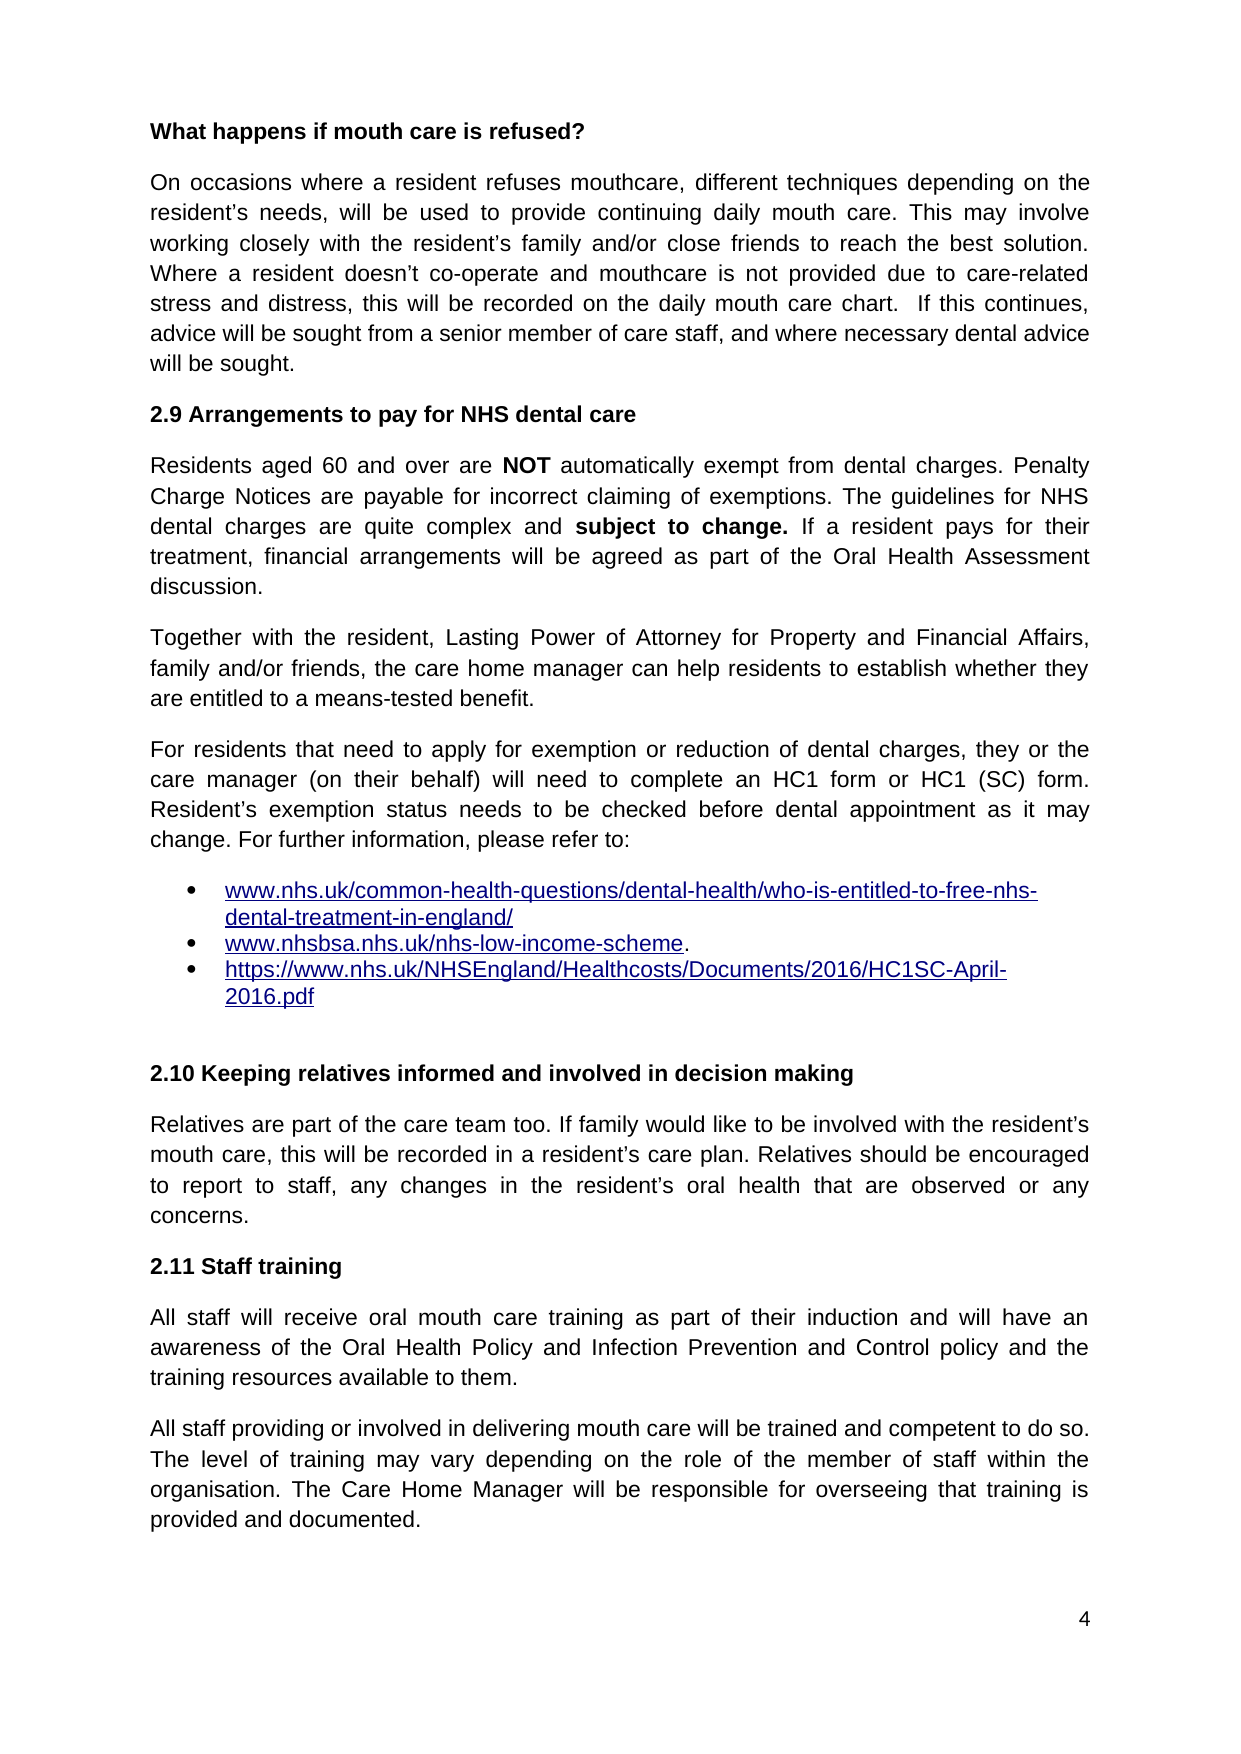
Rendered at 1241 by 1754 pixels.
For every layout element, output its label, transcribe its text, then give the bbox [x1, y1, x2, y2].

text What happens if mouth care is refused? [150, 118, 1090, 144]
text 2.10 Keeping relatives informed and involved in decision making [150, 1060, 1090, 1087]
text Together with the resident, Lasting Power of Attorney for Property and Financial Affairs, family and/or friends, the care home manager can help residents to establish whether they are entitled to a means-tested benefit. [150, 624, 1090, 711]
list www.nhs.uk/common-health-questions/dental-health/who-is-entitled-to-free-nhs-dental-treatment-in-england/ [187, 877, 1090, 930]
text For residents that need to apply for exemption or reduction of dental charges, they or the care manager (on their behalf) will need to complete an HC1 form or HC1 (SC) form. Resident’s exemption status needs to be checked before dental appointment as it may change. For further information, please refer to: [150, 736, 1090, 853]
text Relatives are part of the care team too. If family would like to be involved with the resident’s mouth care, this will be recorded in a resident’s care plan. Relatives should be encouraged to report to staff, any changes in the resident’s oral health that are observed or any concerns. [150, 1111, 1090, 1228]
text Residents aged 60 and over are NOT automatically exempt from dental charges. Penalty Charge Notices are payable for incorrect claiming of exemptions. The guidelines for NHS dental charges are quite complex and subject to change. If a resident pays for their treatment, financial arrangements will be agreed as part of the Oral Health Assessment discussion. [150, 452, 1090, 599]
text 2.9 Arrangements to pay for NHS dental care [150, 401, 1090, 428]
text On occasions where a resident refuses mouthcare, different techniques depending on the resident’s needs, will be used to provide continuing daily mouth care. This may involve working closely with the resident’s family and/or close friends to reach the best solution. Where a resident doesn’t co-operate and mouthcare is not provided due to care-related stress and distress, this will be recorded on the daily mouth care chart. If this continues, advice will be sought from a senior member of care staff, and where necessary dental advice will be sought. [150, 169, 1090, 377]
list www.nhsbsa.nhs.uk/nhs-low-income-scheme. [187, 930, 1090, 956]
text All staff providing or involved in delivering mouth care will be trained and competent to do so. The level of training may vary depending on the role of the member of staff within the organisation. The Care Home Manager will be responsible for overseeing that training is provided and documented. [150, 1415, 1090, 1532]
text 2.11 Staff training [150, 1253, 1090, 1279]
list https://www.nhs.uk/NHSEngland/Healthcosts/Documents/2016/HC1SC-April-2016.pdf [187, 956, 1090, 1009]
text All staff will receive oral mouth care training as part of their induction and will have an awareness of the Oral Health Policy and Infection Prevention and Control policy and the training resources available to them. [150, 1304, 1090, 1391]
